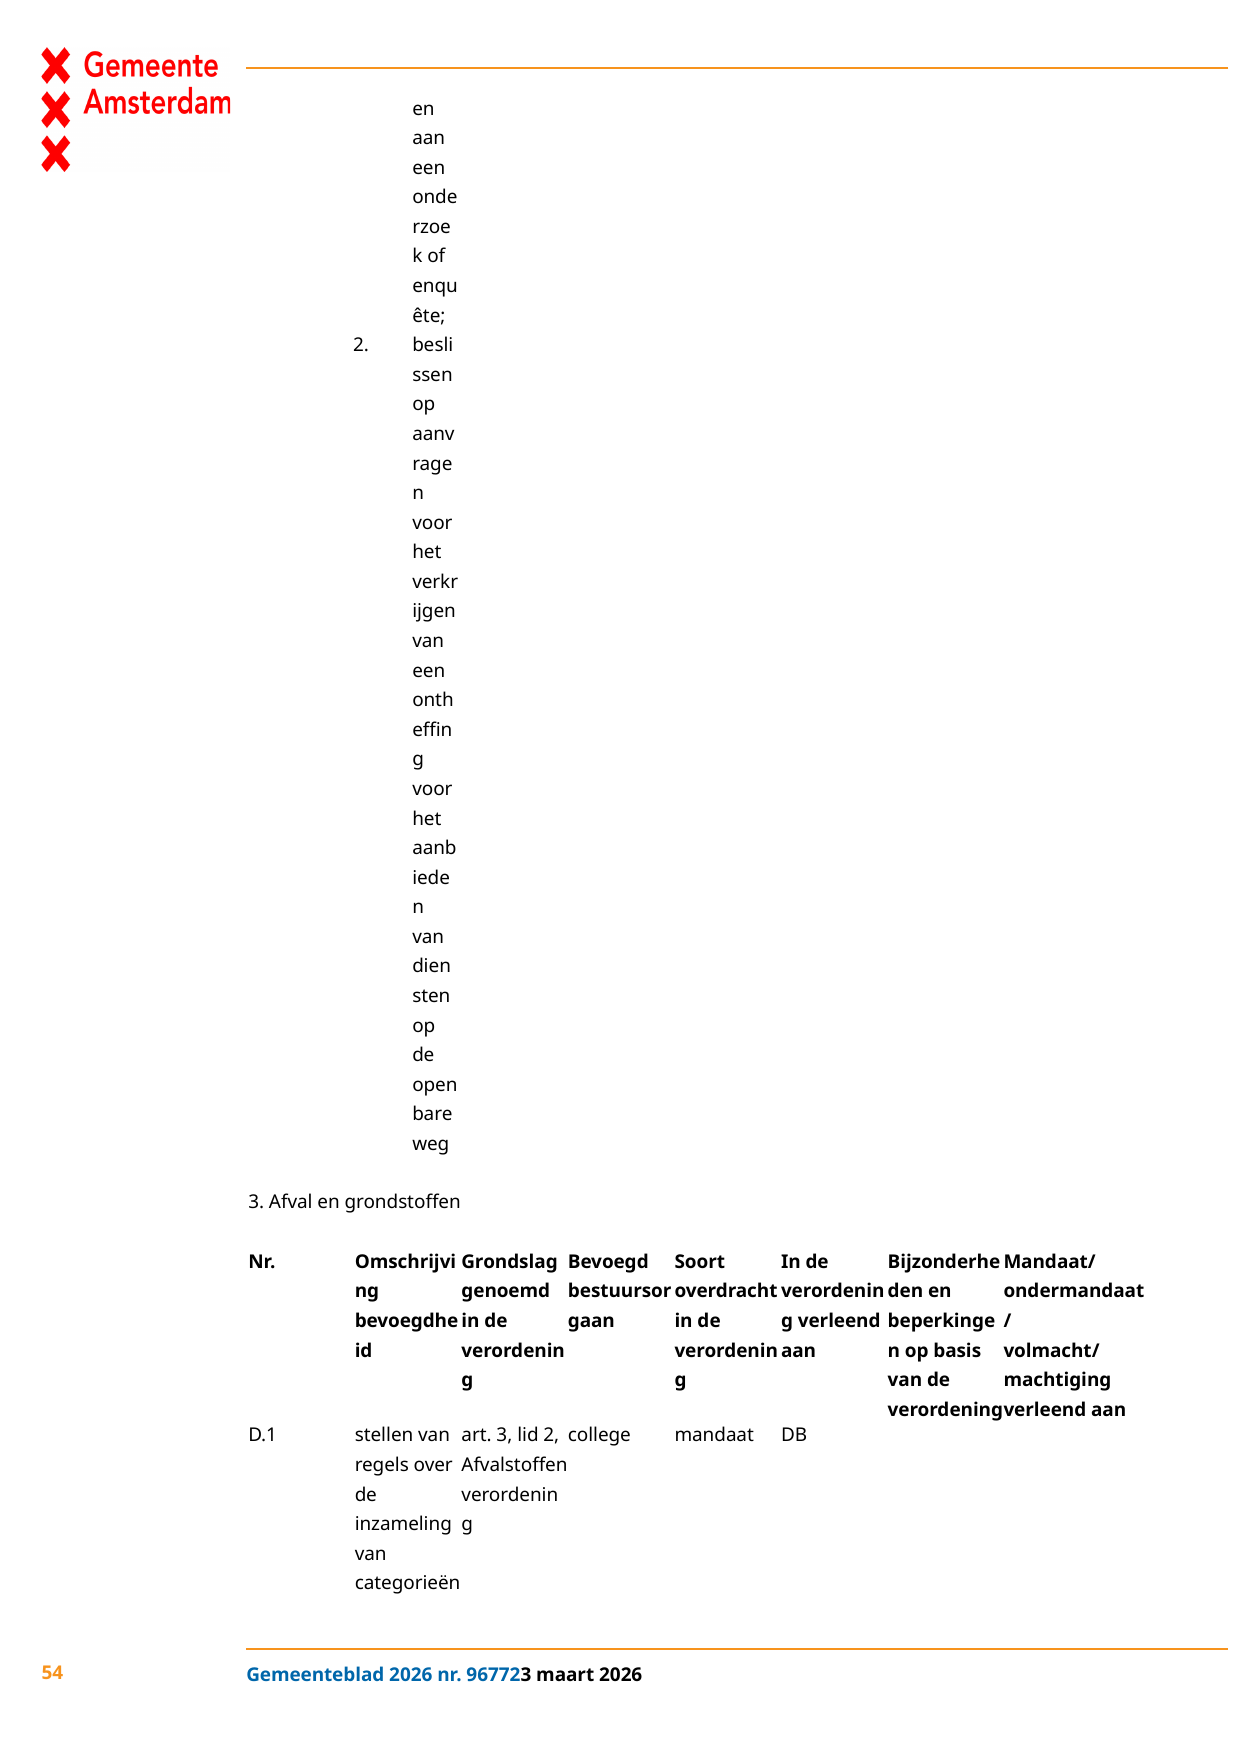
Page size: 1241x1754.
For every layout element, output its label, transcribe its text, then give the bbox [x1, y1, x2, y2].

table_cell college [568, 1422, 674, 1595]
table_header Bevoegd bestuursorgaan [568, 1248, 674, 1422]
table_cell [458, 95, 563, 1156]
picture [41, 47, 231, 172]
table_cell [773, 95, 878, 1156]
table_header Soort overdracht in de verordening [674, 1248, 781, 1422]
table_header Nr. [248, 1248, 354, 1422]
table_header Omschrijving bevoegdheid [355, 1248, 461, 1422]
table_header In de verordening verleend aan [781, 1248, 887, 1422]
table_cell D.1 [248, 1422, 354, 1595]
table_cell [1006, 95, 1152, 1156]
table_cell en aan een onderzoek of enquête; beslissen op aanvragen voor het verkrijgen van een ontheffing voor het aanbieden van diensten op de openbare weg [353, 95, 458, 1156]
table_cell [878, 95, 1006, 1156]
table_cell art. 3, lid 2, Afvalstoffenverordening [461, 1422, 568, 1595]
text 3. Afval en grondstoffen [248, 1189, 1152, 1214]
table_header Grondslag genoemd in de verordening [461, 1248, 568, 1422]
table_cell mandaat [674, 1422, 781, 1595]
table_header Mandaat/ondermandaat/ volmacht/machtiging verleend aan [1003, 1248, 1152, 1422]
table_cell [248, 95, 353, 1156]
table_cell [888, 1422, 1003, 1595]
table_cell stellen van regels over de inzameling van categorieën [355, 1422, 461, 1595]
table_cell [1003, 1422, 1152, 1595]
table_cell DB [781, 1422, 887, 1595]
table_cell [563, 95, 668, 1156]
table_header Bijzonderheden en beperkingen op basis van de verordening [888, 1248, 1003, 1422]
table_cell [668, 95, 773, 1156]
